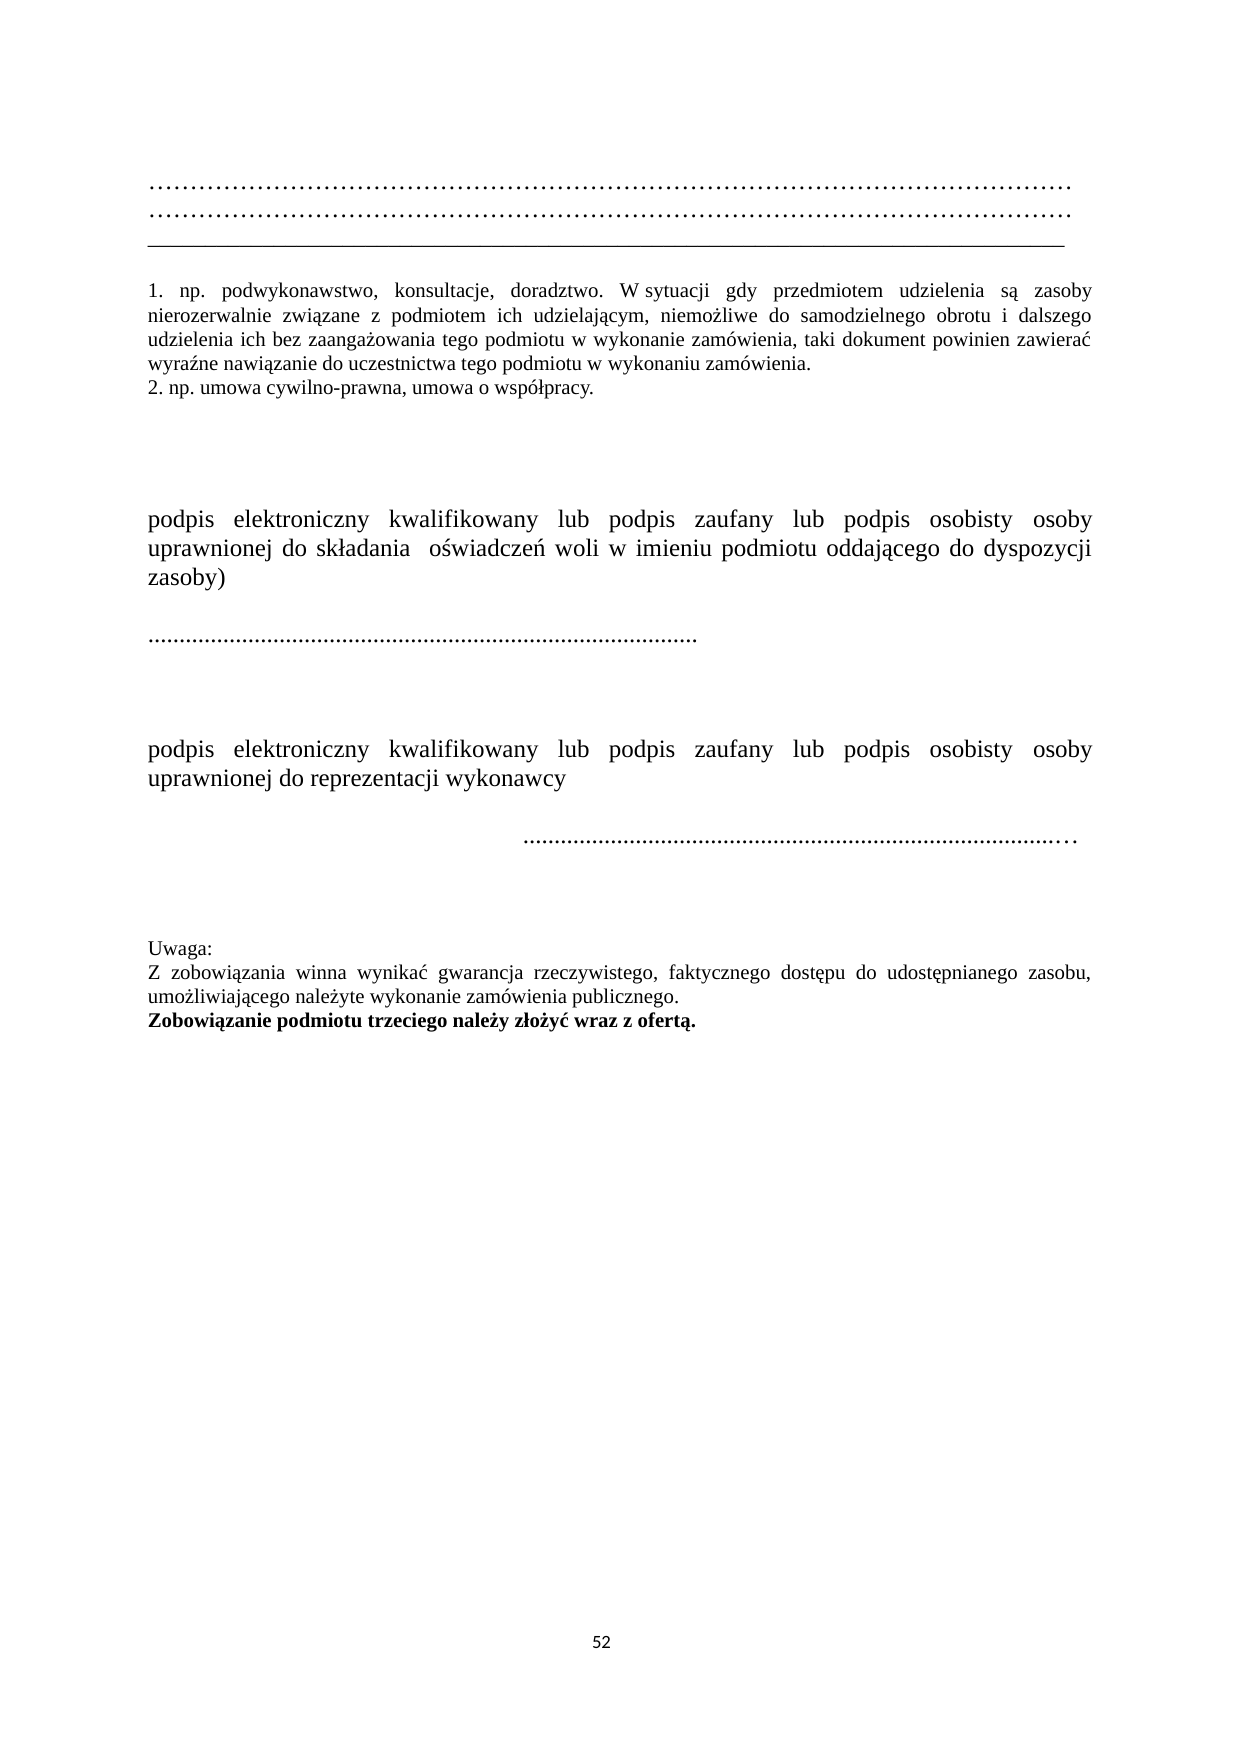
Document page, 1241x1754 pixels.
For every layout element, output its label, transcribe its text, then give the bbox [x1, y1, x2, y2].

text Uwaga: [148, 936, 1093, 960]
text 1. np. podwykonawstwo, konsultacje, doradztwo. W sytuacji gdy przedmiotem udzielenia są zasoby nierozerwalnie związane z podmiotem ich udzielającym, niemożliwe do samodzielnego obrotu i dalszego udzielenia ich bez zaangażowania tego podmiotu w wykonanie zamówienia, taki dokument powinien zawierać wyraźne nawiązanie do uczestnictwa tego podmiotu w wykonaniu zamówienia. [148, 278, 1093, 375]
text ........................................................................................ [148, 619, 1093, 648]
text 2. np. umowa cywilno-prawna, umowa o współpracy. [148, 375, 1093, 399]
text Z zobowiązania winna wynikać gwarancja rzeczywistego, faktycznego dostępu do udostępnianego zasobu, umożliwiającego należyte wykonanie zamówienia publicznego. [148, 960, 1093, 1008]
text Zobowiązanie podmiotu trzeciego należy złożyć wraz z ofertą. [148, 1008, 1093, 1032]
text ………………………………………………………………………………………………… [148, 166, 1093, 194]
text ………………………………………………………………………………………………… [148, 194, 1093, 223]
text .....................................................................................… [148, 821, 1093, 849]
text ________________________________________________________________________________ [148, 223, 1093, 250]
text podpis elektroniczny kwalifikowany lub podpis zaufany lub podpis osobisty osoby uprawnionej do reprezentacji wykonawcy [148, 734, 1093, 792]
text podpis elektroniczny kwalifikowany lub podpis zaufany lub podpis osobisty osoby uprawnionej do składania oświadczeń woli w imieniu podmiotu oddającego do dyspozycji zasoby) [148, 504, 1093, 591]
